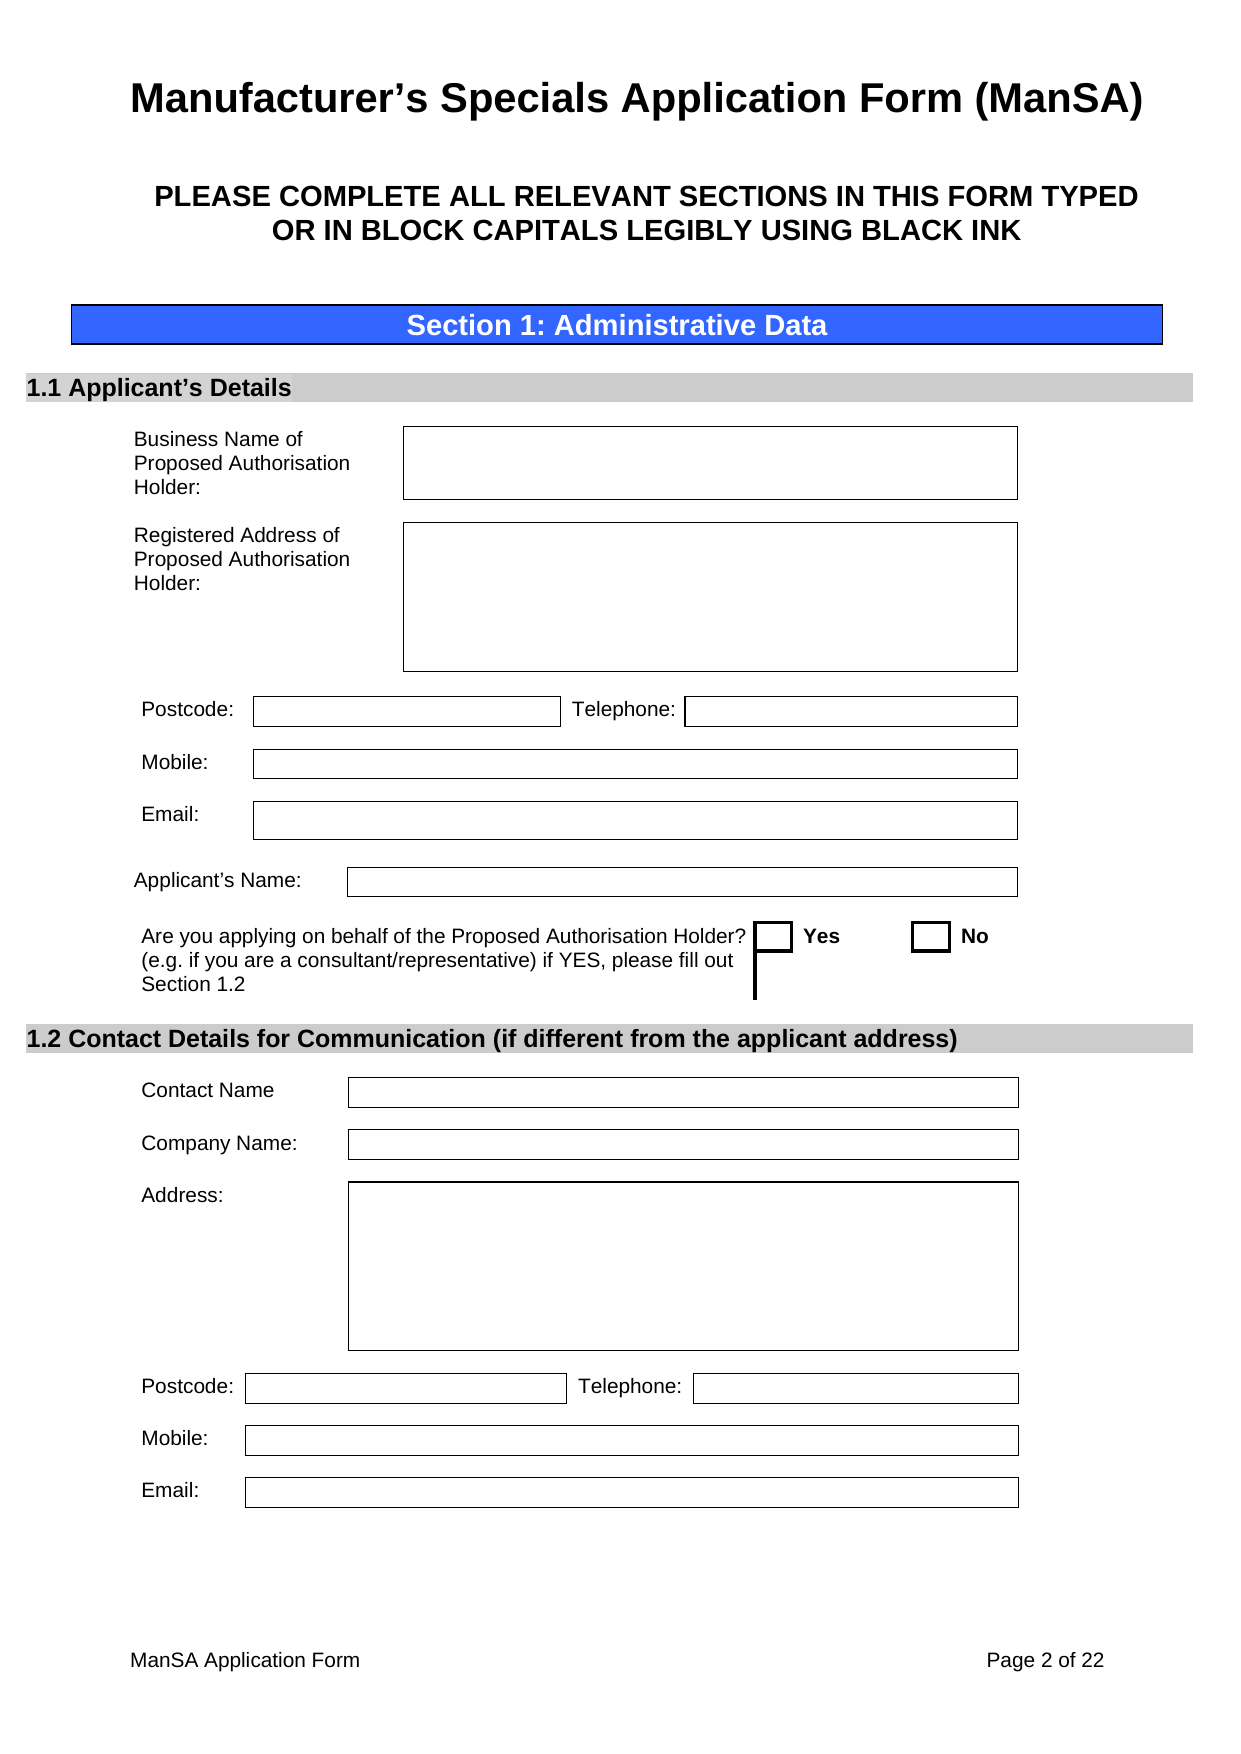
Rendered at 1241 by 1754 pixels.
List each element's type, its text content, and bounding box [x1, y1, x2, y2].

table_cell [246, 1426, 1018, 1454]
table_header Registered Address of Proposed Authorisation Holder: [123, 523, 403, 671]
table_cell Address: [130, 1181, 348, 1350]
text Manufacturer’s Specials Application Form (ManSA) [130, 74, 1168, 122]
table_header [348, 868, 1017, 896]
table_cell [694, 1404, 1019, 1425]
table_cell [246, 1478, 1018, 1507]
table_cell [130, 1159, 348, 1181]
table_header Postcode: [131, 697, 253, 726]
table_header Yes [793, 921, 911, 949]
table_cell [254, 750, 1017, 778]
table_cell [950, 976, 1022, 1000]
table_cell [348, 1351, 1019, 1373]
table_header No [951, 921, 1022, 949]
table_header [404, 427, 1017, 499]
table_header Are you applying on behalf of the Proposed Authorisation Holder? (e.g. if you are a consultant/representative) if YES, please fill out Section 1.2 [130, 921, 753, 1000]
table_cell [131, 779, 254, 801]
text Section 1: Administrative Data [72, 306, 1162, 343]
table_cell [254, 779, 560, 801]
table_cell [130, 1107, 348, 1129]
table_cell [349, 1130, 1018, 1159]
table_cell [685, 779, 1018, 801]
table_cell [694, 1374, 1018, 1402]
table_cell [757, 953, 792, 976]
table_cell [950, 949, 1022, 976]
table_cell Telephone: [567, 1373, 693, 1402]
table_cell Company Name: [130, 1129, 348, 1159]
table_cell [792, 949, 913, 976]
table_cell [254, 727, 560, 748]
table_cell [254, 802, 1017, 838]
table_cell [348, 1160, 1019, 1181]
text PLEASE COMPLETE ALL RELEVANT SECTIONS IN THIS FORM TYPED OR IN BLOCK CAPITALS LEGIBLY USING BLACK INK [130, 179, 1163, 246]
table_cell [130, 1403, 245, 1425]
table_header [349, 1078, 1018, 1107]
table_header Business Name of Proposed Authorisation Holder: [123, 427, 403, 499]
table_cell [246, 1374, 566, 1402]
table_cell [348, 1108, 1019, 1129]
table_cell [567, 1456, 693, 1477]
table_cell [792, 976, 913, 1000]
table_cell [245, 1404, 567, 1425]
table_header Applicant’s Name: [123, 868, 347, 896]
table_cell [560, 726, 685, 748]
table_cell [560, 779, 685, 801]
table_cell [245, 1456, 567, 1477]
table_header [757, 924, 790, 949]
table_cell Email: [130, 1477, 245, 1507]
text 1.2 Contact Details for Communication (if different from the applicant address) [26, 1024, 1193, 1053]
text 1.1 Applicant’s Details [26, 373, 1193, 402]
table_cell [913, 976, 949, 1000]
table_cell [757, 976, 792, 1000]
table_header [254, 697, 560, 726]
table_cell [913, 953, 949, 976]
table_header Telephone: [561, 696, 684, 726]
table_cell Mobile: [130, 1425, 245, 1454]
table_cell [130, 1455, 245, 1477]
table_cell [349, 1183, 1018, 1350]
table_cell [130, 1350, 348, 1373]
table_header [404, 523, 1017, 671]
table_cell [694, 1456, 1019, 1477]
table_header [686, 697, 1017, 726]
table_cell [567, 1403, 693, 1425]
table_header [914, 924, 948, 949]
table_cell [131, 727, 254, 748]
table_cell [685, 727, 1018, 748]
table_cell Mobile: [131, 750, 253, 778]
table_header Contact Name [130, 1077, 348, 1107]
table_cell Postcode: [130, 1373, 245, 1402]
table_cell Email: [131, 802, 253, 838]
